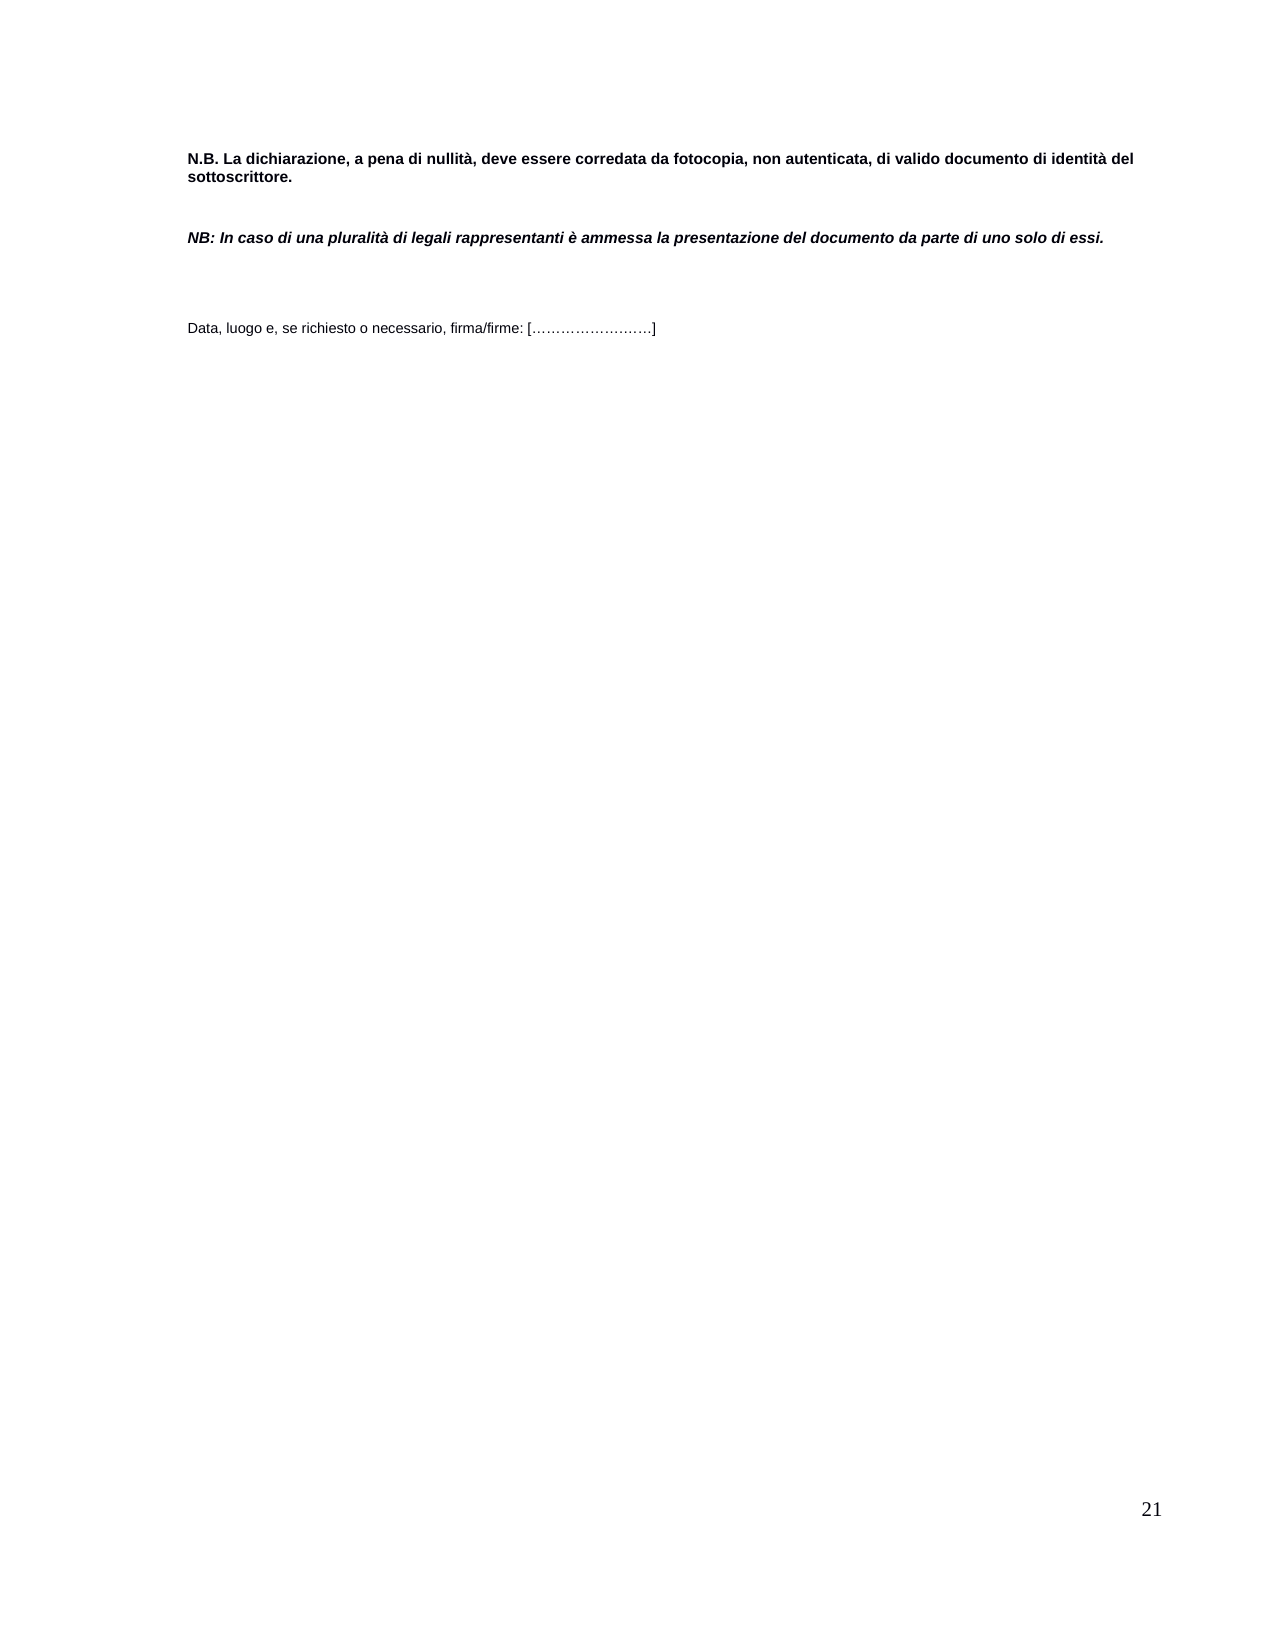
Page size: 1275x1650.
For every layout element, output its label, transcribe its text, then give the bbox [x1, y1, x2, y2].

text N.B. La dichiarazione, a pena di nullità, deve essere corredata da fotocopia, non autenticata, di valido documento di identità del sottoscrittore. [187, 150, 1137, 186]
text Data, luogo e, se richiesto o necessario, firma/firme: [……………….……] [187, 319, 1137, 336]
text NB: In caso di una pluralità di legali rappresentanti è ammessa la presentazione del documento da parte di uno solo di essi. [187, 229, 1137, 247]
